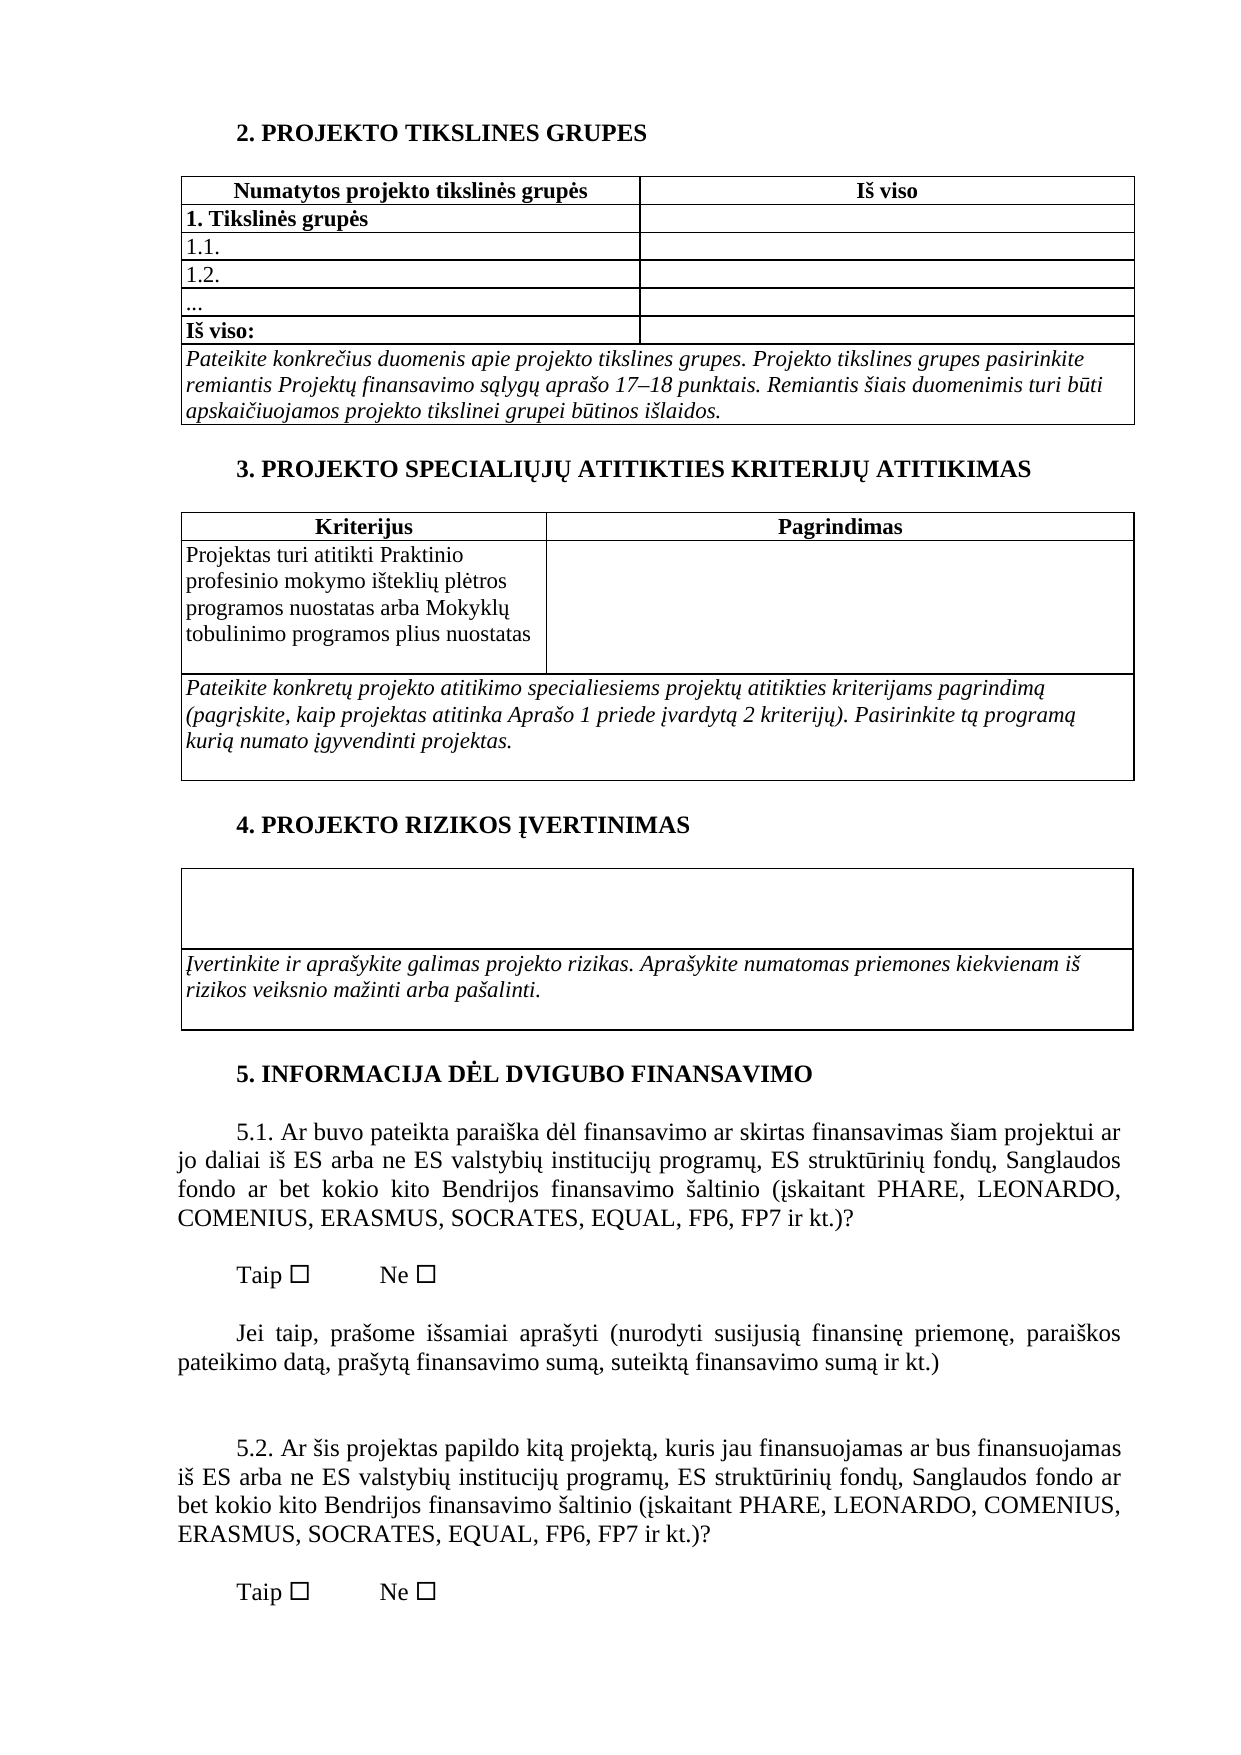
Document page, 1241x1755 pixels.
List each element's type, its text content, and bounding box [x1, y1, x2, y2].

text 5. INFORMACIJA DĖL DVIGUBO FINANSAVIMO [177, 1059, 1122, 1088]
table_cell Įvertinkite ir aprašykite galimas projekto rizikas. Aprašykite numatomas priemones kiekvienam iš rizikos veiksnio mažinti arba pašalinti. [182, 950, 1132, 1029]
table_cell [641, 289, 1134, 315]
text 2. PROJEKTO TIKSLINES GRUPES [177, 118, 1122, 147]
table_cell Pateikite konkrečius duomenis apie projekto tikslines grupes. Projekto tikslines grupes pasirinkite remiantis Projektų finansavimo sąlygų aprašo 17–18 punktais. Remiantis šiais duomenimis turi būti apskaičiuojamos projekto tikslinei grupei būtinos išlaidos. [182, 345, 1134, 424]
table_header [182, 869, 1132, 948]
text Taip [] Ne [] [177, 1260, 1122, 1289]
text Jei taip, prašome išsamiai aprašyti (nurodyti susijusią finansinę priemonę, paraiškos pateikimo datą, prašytą finansavimo sumą, suteiktą finansavimo sumą ir kt.) [177, 1318, 1122, 1375]
table_header Numatytos projekto tikslinės grupės [182, 177, 639, 203]
table_cell [641, 317, 1134, 343]
table_header Iš viso [641, 177, 1134, 203]
table_cell 1.2. [182, 261, 639, 287]
table_cell 1. Tikslinės grupės [182, 205, 639, 231]
text 5.1. Ar buvo pateikta paraiška dėl finansavimo ar skirtas finansavimas šiam projektui ar jo daliai iš ES arba ne ES valstybių institucijų programų, ES struktūrinių fondų, Sanglaudos fondo ar bet kokio kito Bendrijos finansavimo šaltinio (įskaitant PHARE, LEONARDO, COMENIUS, ERASMUS, SOCRATES, EQUAL, FP6, FP7 ir kt.)? [177, 1117, 1122, 1232]
table_cell ... [182, 289, 639, 315]
text 4. PROJEKTO RIZIKOS ĮVERTINIMAS [177, 810, 1122, 839]
table_cell [641, 233, 1134, 259]
table_cell Projektas turi atitikti Praktinio profesinio mokymo išteklių plėtros programos nuostatas arba Mokyklų tobulinimo programos plius nuostatas [182, 541, 546, 673]
table_header Pagrindimas [547, 513, 1133, 539]
table_cell [547, 541, 1133, 673]
table_cell [641, 205, 1134, 231]
table_cell 1.1. [182, 233, 639, 259]
table_cell Iš viso: [182, 317, 639, 343]
table_header Kriterijus [182, 513, 546, 539]
text Taip [] Ne [] [177, 1577, 1122, 1605]
table_cell Pateikite konkretų projekto atitikimo specialiesiems projektų atitikties kriterijams pagrindimą (pagrįskite, kaip projektas atitinka Aprašo 1 priede įvardytą 2 kriterijų). Pasirinkite tą programą kurią numato įgyvendinti projektas. [182, 675, 1133, 780]
table_cell [641, 261, 1134, 287]
text 3. PROJEKTO SPECIALIŲJŲ ATITIKTIES KRITERIJŲ ATITIKIMAS [177, 454, 1122, 483]
text 5.2. Ar šis projektas papildo kitą projektą, kuris jau finansuojamas ar bus finansuojamas iš ES arba ne ES valstybių institucijų programų, ES struktūrinių fondų, Sanglaudos fondo ar bet kokio kito Bendrijos finansavimo šaltinio (įskaitant PHARE, LEONARDO, COMENIUS, ERASMUS, SOCRATES, EQUAL, FP6, FP7 ir kt.)? [177, 1433, 1122, 1548]
table_header [177, 1375, 1145, 1404]
